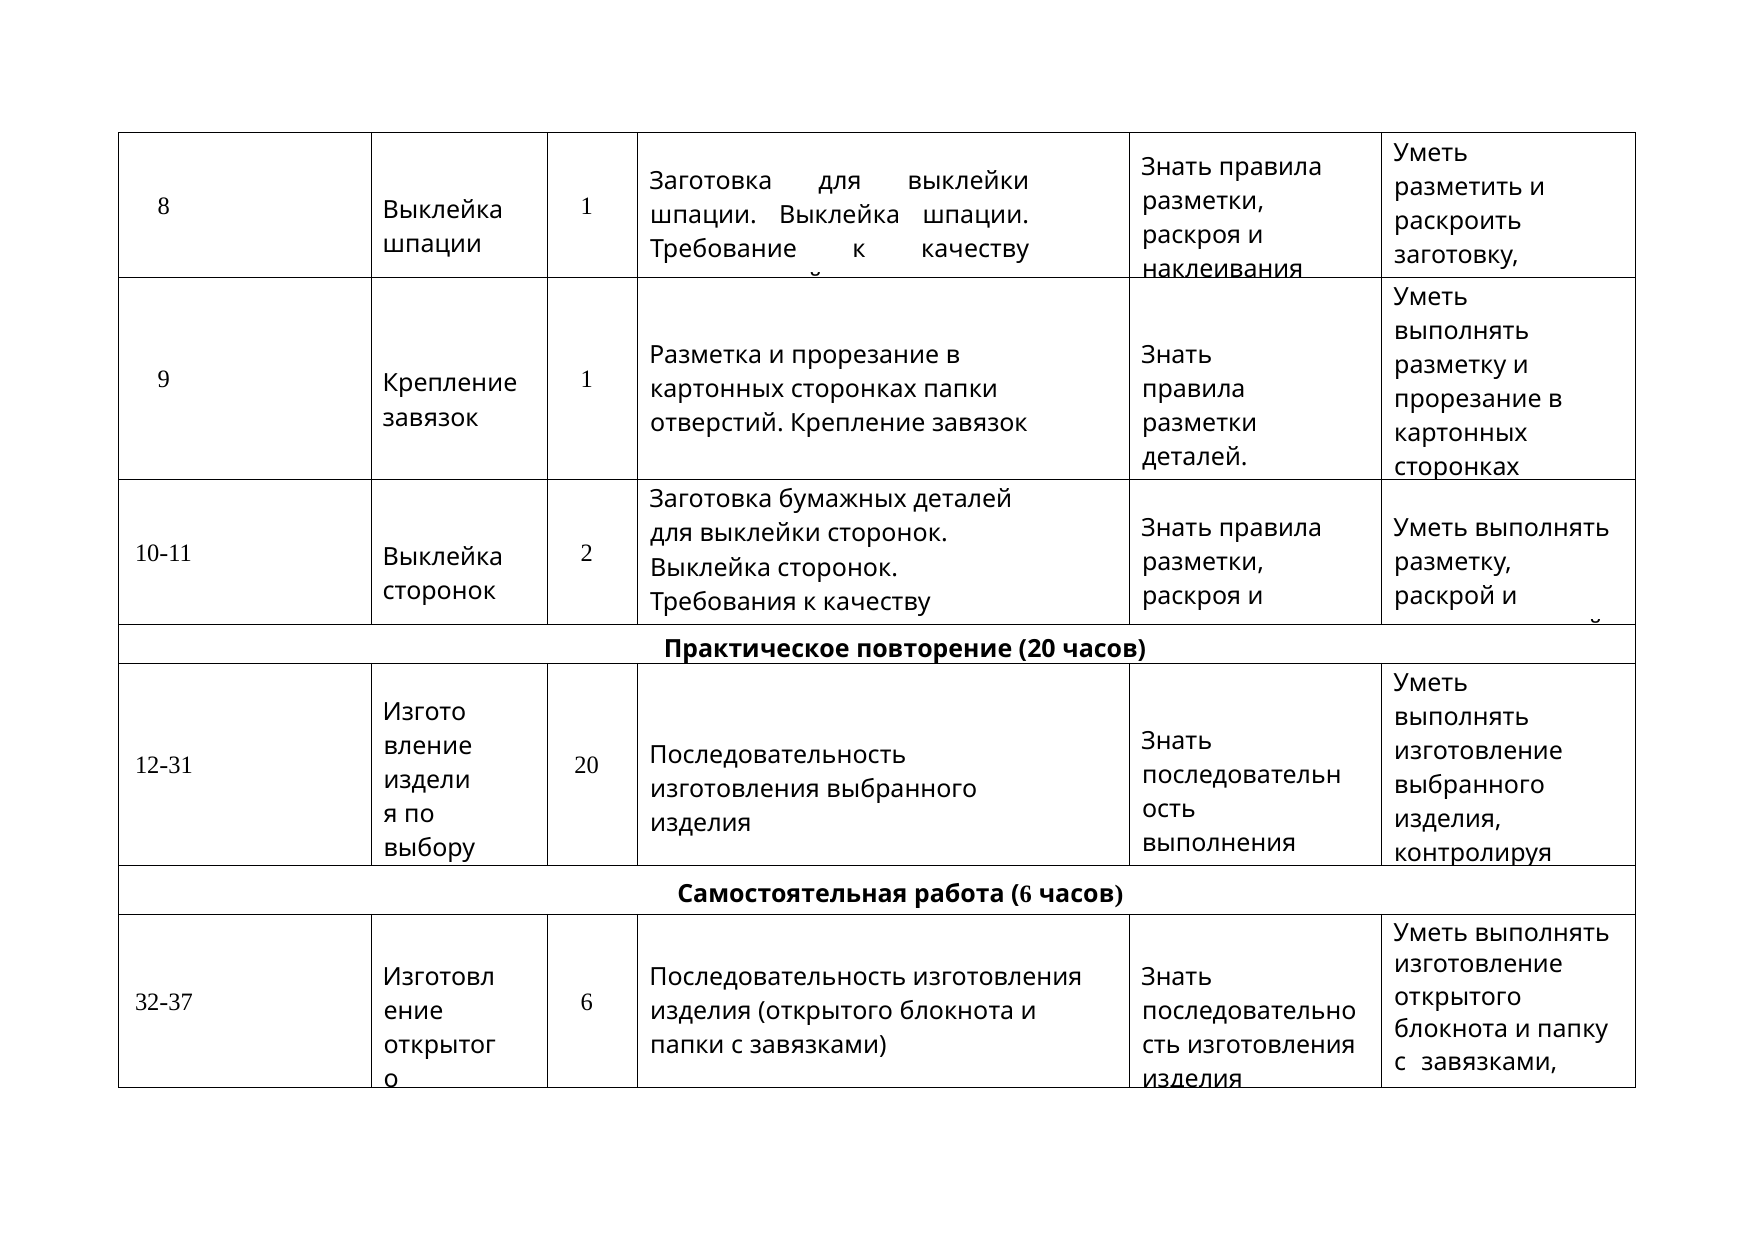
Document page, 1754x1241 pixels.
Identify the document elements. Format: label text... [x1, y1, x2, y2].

table_cell Знать правила разметки деталей. [1130, 278, 1381, 479]
table_cell Самостоятельная работа (6 часов) [119, 866, 1635, 914]
table_header Знать правила разметки, раскроя и наклеивания деталей [1130, 133, 1381, 277]
table_cell Уметь выполнять изготовление выбранного изделия, контролируя качество работы на каждом этапе [1382, 664, 1635, 865]
table_cell Практическое повторение (20 часов) [119, 625, 1635, 663]
table_header Заготовка для выклейки шпации. Выклейка шпации. Требование к качеству выполняемой операции [638, 133, 1129, 277]
table_cell Последовательность изготовления выбранного изделия [638, 664, 1129, 865]
table_cell Выклейка сторонок [372, 480, 547, 624]
table_cell Крепление завязок [372, 278, 547, 479]
table_cell Заготовка бумажных деталей для выклейки сторонок. Выклейка сторонок. Требования к качеству выполняемой операции. Качество готового изделия. [638, 480, 1129, 624]
table_cell 12-31 [119, 664, 371, 865]
table_cell Последовательность изготовления изделия (открытого блокнота и папки с завязками) [638, 915, 1129, 1087]
table_cell Уметь выполнять разметку и прорезание в картонных сторонках отверстий, крепление завязок [1382, 278, 1635, 479]
table_cell 10-11 [119, 480, 371, 624]
table_cell 32-37 [119, 915, 371, 1087]
table_cell 2 [548, 480, 637, 624]
table_cell 9 [119, 278, 371, 479]
table_cell 20 [548, 664, 637, 865]
table_header 1 [548, 133, 637, 277]
table_cell Уметь выполнять разметку, раскрой и наметки деталей [1382, 480, 1635, 624]
table_cell Знать последовательность изготовления изделия [1130, 915, 1381, 1087]
table_cell Знать последовательность выполнения задания [1130, 664, 1381, 865]
table_header Выклейка шпации [372, 133, 547, 277]
table_cell Уметь выполнять изготовление открытого блокнота и папку с завязками, контролируя [1382, 915, 1635, 1087]
table_cell Разметка и прорезание в картонных сторонках папки отверстий. Крепление завязок [638, 278, 1129, 479]
table_cell 6 [548, 915, 637, 1087]
table_cell Знать правила разметки, раскроя и наметки деталей [1130, 480, 1381, 624]
table_cell Изготовление открытого блокнота, папки с завязками) [372, 915, 547, 1087]
table_cell 1 [548, 278, 637, 479]
table_header Уметь разметить и раскроить заготовку, выполнить выклейку шпации [1382, 133, 1635, 277]
table_cell Изготовление изделия по выбору. (коробка для карточек, папка с завязками карманный блокнот) [372, 664, 547, 865]
table_header 8 [119, 133, 371, 277]
